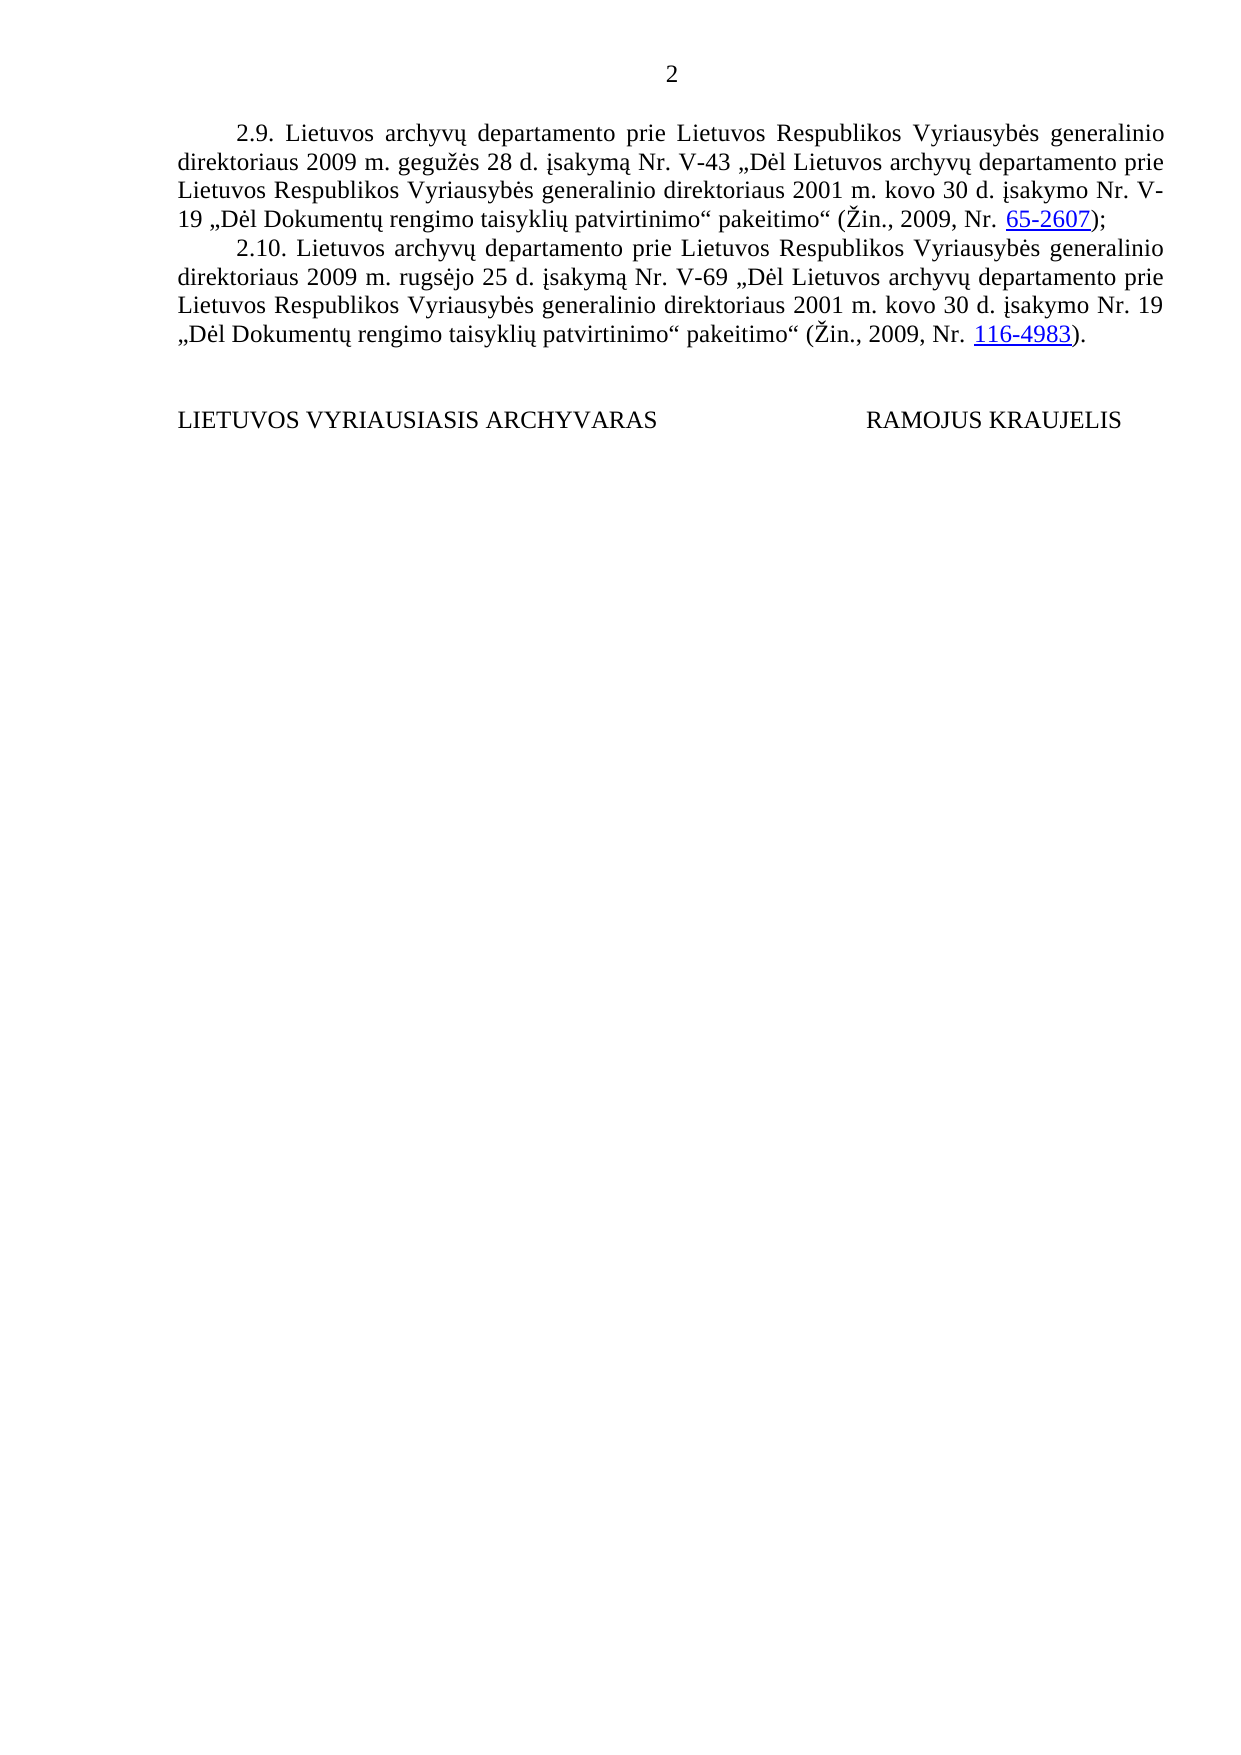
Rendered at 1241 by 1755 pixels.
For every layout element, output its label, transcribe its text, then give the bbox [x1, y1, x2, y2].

text 2.9. Lietuvos archyvų departamento prie Lietuvos Respublikos Vyriausybės generalinio direktoriaus 2009 m. gegužės 28 d. įsakymą Nr. V-43 „Dėl Lietuvos archyvų departamento prie Lietuvos Respublikos Vyriausybės generalinio direktoriaus 2001 m. kovo 30 d. įsakymo Nr. V-19 „Dėl Dokumentų rengimo taisyklių patvirtinimo“ pakeitimo“ (Žin., 2009, Nr. 65-2607); [177, 118, 1167, 233]
text Lietuvos vyriausiasis archyvaras Ramojus Kraujelis [177, 406, 1167, 434]
text 2.10. Lietuvos archyvų departamento prie Lietuvos Respublikos Vyriausybės generalinio direktoriaus 2009 m. rugsėjo 25 d. įsakymą Nr. V-69 „Dėl Lietuvos archyvų departamento prie Lietuvos Respublikos Vyriausybės generalinio direktoriaus 2001 m. kovo 30 d. įsakymo Nr. 19 „Dėl Dokumentų rengimo taisyklių patvirtinimo“ pakeitimo“ (Žin., 2009, Nr. 116-4983). [177, 233, 1167, 348]
